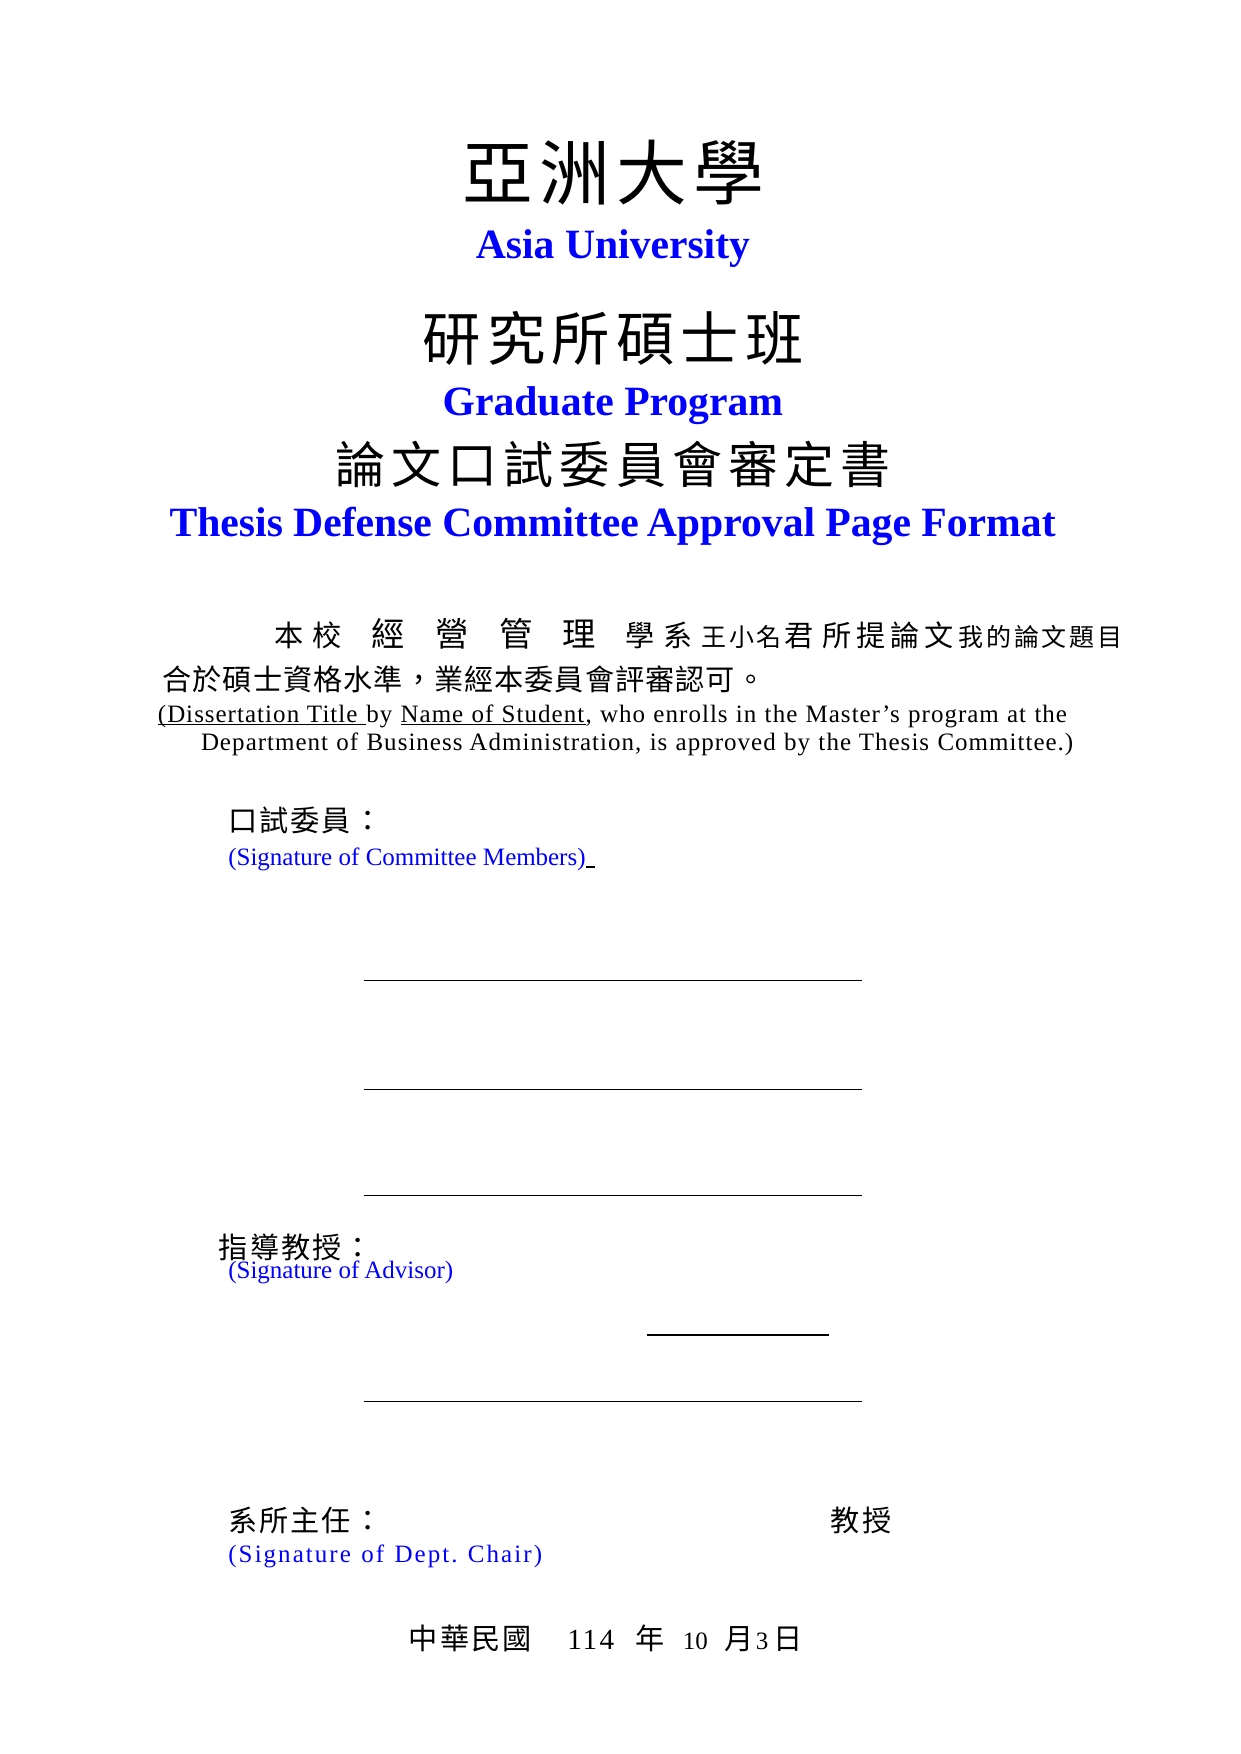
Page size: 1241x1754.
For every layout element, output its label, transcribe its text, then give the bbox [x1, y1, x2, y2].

text 口試委員： [162, 806, 1153, 837]
text 系所主任： 教授 [162, 1506, 1153, 1537]
table_cell [364, 1090, 862, 1195]
text (Dissertation Title by Name of Student, who enrolls in the Master’s program at the [89, 699, 1137, 727]
text Graduate Program [89, 377, 1137, 425]
text 指導教授： [162, 1233, 1153, 1265]
table_cell [364, 981, 862, 1089]
text Thesis Defense Committee Approval Page Format [89, 498, 1137, 546]
text (Signature of Dept. Chair) [162, 1537, 1153, 1568]
text Asia University [89, 220, 1137, 268]
text 亞洲大學 [89, 117, 1137, 220]
text 中華民國 114 年 10 月3日 [162, 1625, 1049, 1656]
subtitle 論文口試委員會審定書 [89, 425, 1137, 498]
text 研究所碩士班 [89, 293, 1137, 377]
text 本校 經 營 管 理 學系王小名君所提論文我的論文題目s 合於碩士資格水準，業經本委員會評審認可。 [89, 608, 1137, 699]
text Department of Business Administration, is approved by the Thesis Committee.) [89, 727, 1137, 756]
table_header [364, 871, 862, 980]
text (Signature of Committee Members) [162, 837, 1137, 871]
table_header [364, 1292, 862, 1401]
